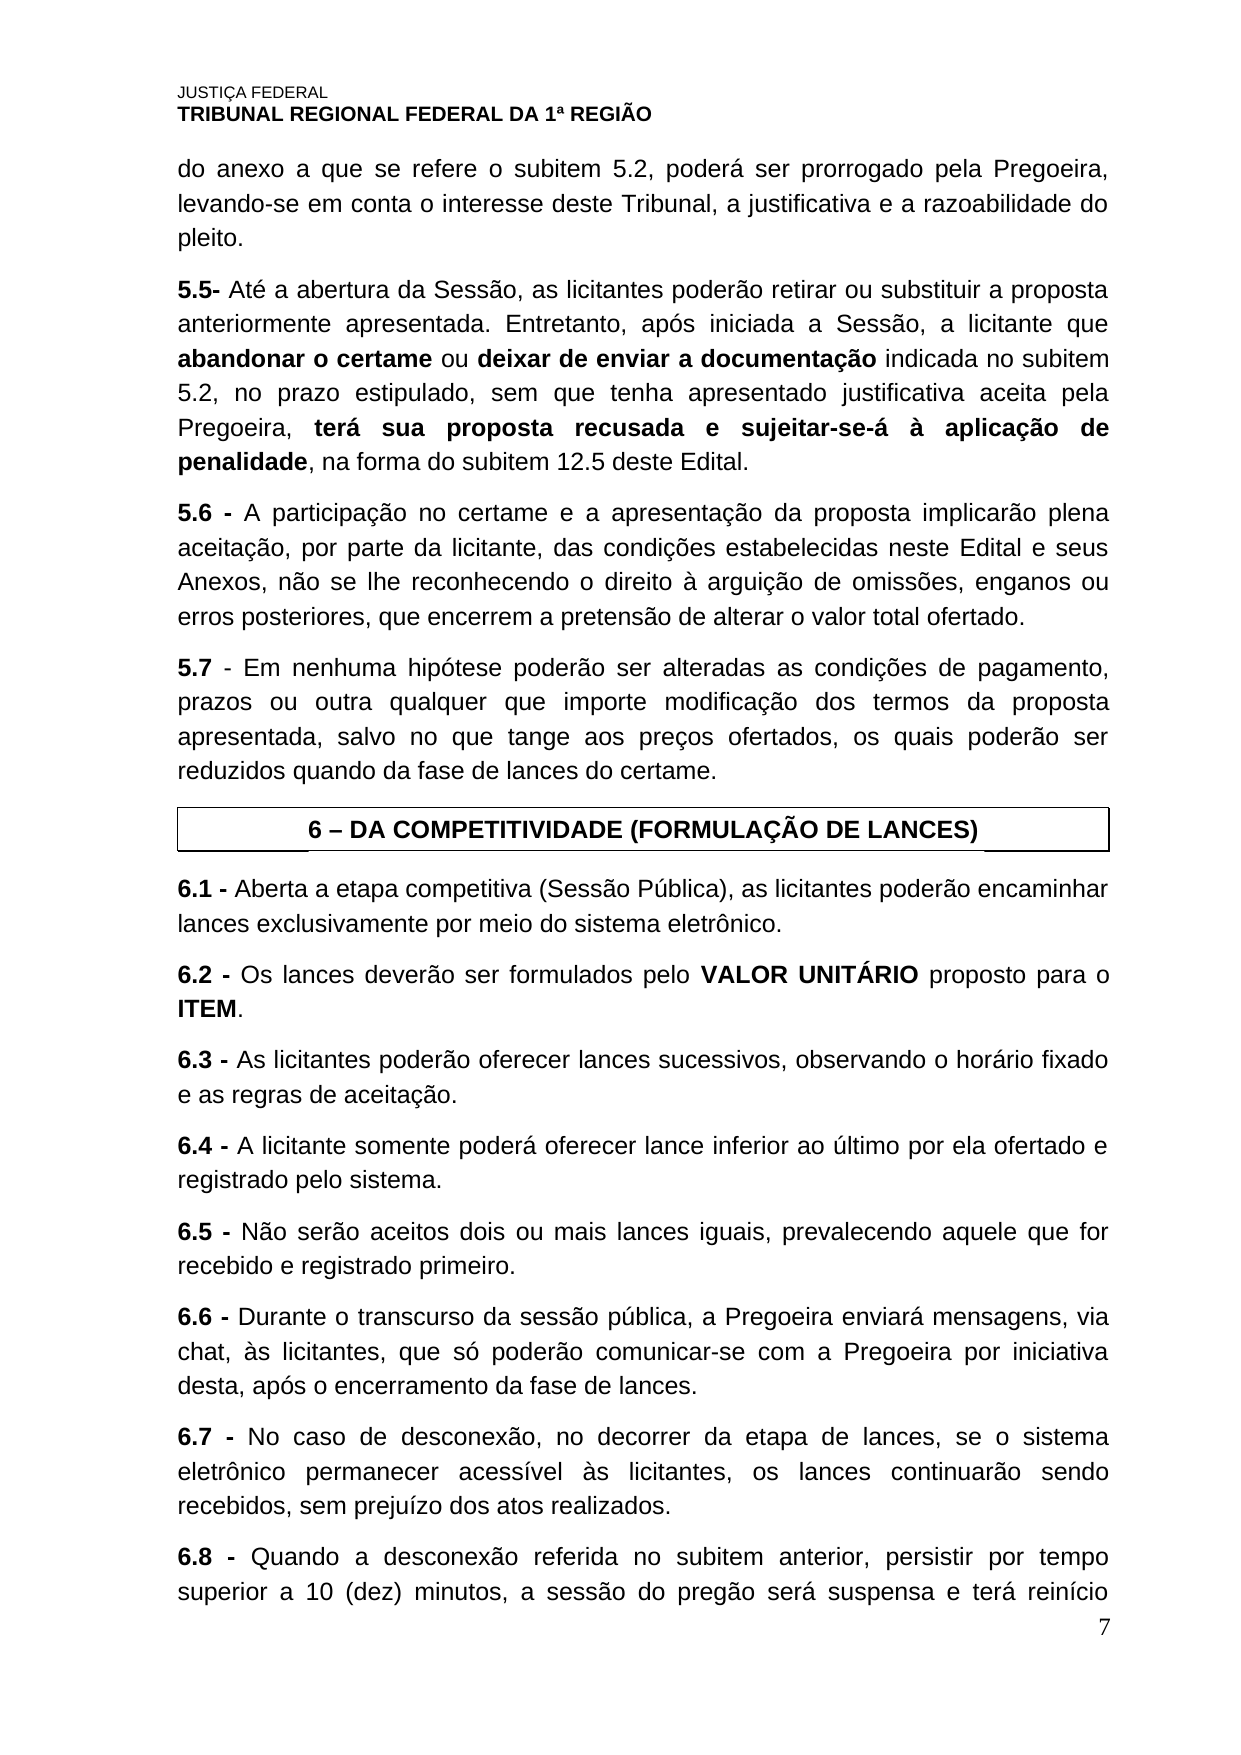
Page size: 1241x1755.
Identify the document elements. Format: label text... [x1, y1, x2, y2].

text 6.7 - No caso de desconexão, no decorrer da etapa de lances, se o sistema eletrônico permanecer acessível às licitantes, os lances continuarão sendo recebidos, sem prejuízo dos atos realizados. [177, 1422, 1110, 1520]
text 6.5 - Não serão aceitos dois ou mais lances iguais, prevalecendo aquele que for recebido e registrado primeiro. [177, 1217, 308, 1280]
text 6.4 - A licitante somente poderá oferecer lance inferior ao último por ela ofertado e registrado pelo sistema. [985, 1131, 1110, 1194]
text 6.3 - As licitantes poderão oferecer lances sucessivos, observando o horário fixado e as regras de aceitação. [177, 1045, 308, 1108]
text 6.2 - Os lances deverão ser formulados pelo VALOR UNITÁRIO proposto para o ITEM. [985, 960, 1110, 1023]
text 6.1 - Aberta a etapa competitiva (Sessão Pública), as licitantes poderão encaminhar lances exclusivamente por meio do sistema eletrônico. [177, 874, 308, 937]
text 6.4 - A licitante somente poderá oferecer lance inferior ao último por ela ofertado e registrado pelo sistema. [177, 1131, 308, 1194]
text 6.6 - Durante o transcurso da sessão pública, a Pregoeira enviará mensagens, via chat, às licitantes, que só poderão comunicar-se com a Pregoeira por iniciativa desta, após o encerramento da fase de lances. [177, 1302, 1110, 1400]
text 6.5 - Não serão aceitos dois ou mais lances iguais, prevalecendo aquele que for recebido e registrado primeiro. [985, 1217, 1110, 1280]
text 6 – DA COMPETITIVIDADE (FORMULAÇÃO DE LANCES) [985, 808, 1108, 850]
list 5.7 - Em nenhuma hipótese poderão ser alteradas as condições de pagamento, prazos ou outra qualquer que importe modificação dos termos da proposta apresentada, salvo no que tange aos preços ofertados, os quais poderão ser reduzidos quando da fase de lances do certame. [177, 653, 308, 785]
text 5.6 - A participação no certame e a apresentação da proposta implicarão plena aceitação, por parte da licitante, das condições estabelecidas neste Edital e seus Anexos, não se lhe reconhecendo o direito à arguição de omissões, enganos ou erros posteriores, que encerrem a pretensão de alterar o valor total ofertado. [177, 498, 1110, 630]
text 6.1 - Aberta a etapa competitiva (Sessão Pública), as licitantes poderão encaminhar lances exclusivamente por meio do sistema eletrônico. [985, 874, 1110, 937]
text 6.8 - Quando a desconexão referida no subitem anterior, persistir por tempo superior a 10 (dez) minutos, a sessão do pregão será suspensa e terá reinício [177, 1542, 1110, 1606]
text do anexo a que se refere o subitem 5.2, poderá ser prorrogado pela Pregoeira, levando-se em conta o interesse deste Tribunal, a justificativa e a razoabilidade do pleito. [177, 154, 1110, 252]
list 5.7 - Em nenhuma hipótese poderão ser alteradas as condições de pagamento, prazos ou outra qualquer que importe modificação dos termos da proposta apresentada, salvo no que tange aos preços ofertados, os quais poderão ser reduzidos quando da fase de lances do certame. [985, 653, 1110, 785]
text 6.2 - Os lances deverão ser formulados pelo VALOR UNITÁRIO proposto para o ITEM. [177, 960, 308, 1023]
text 6.3 - As licitantes poderão oferecer lances sucessivos, observando o horário fixado e as regras de aceitação. [985, 1045, 1110, 1108]
text 5.5- Até a abertura da Sessão, as licitantes poderão retirar ou substituir a proposta anteriormente apresentada. Entretanto, após iniciada a Sessão, a licitante que abandonar o certame ou deixar de enviar a documentação indicada no subitem 5.2, no prazo estipulado, sem que tenha apresentado justificativa aceita pela Pregoeira, terá sua proposta recusada e sujeitar-se-á à aplicação de penalidade, na forma do subitem 12.5 deste Edital. [177, 274, 1110, 476]
text 6 – DA COMPETITIVIDADE (FORMULAÇÃO DE LANCES) [178, 808, 308, 850]
